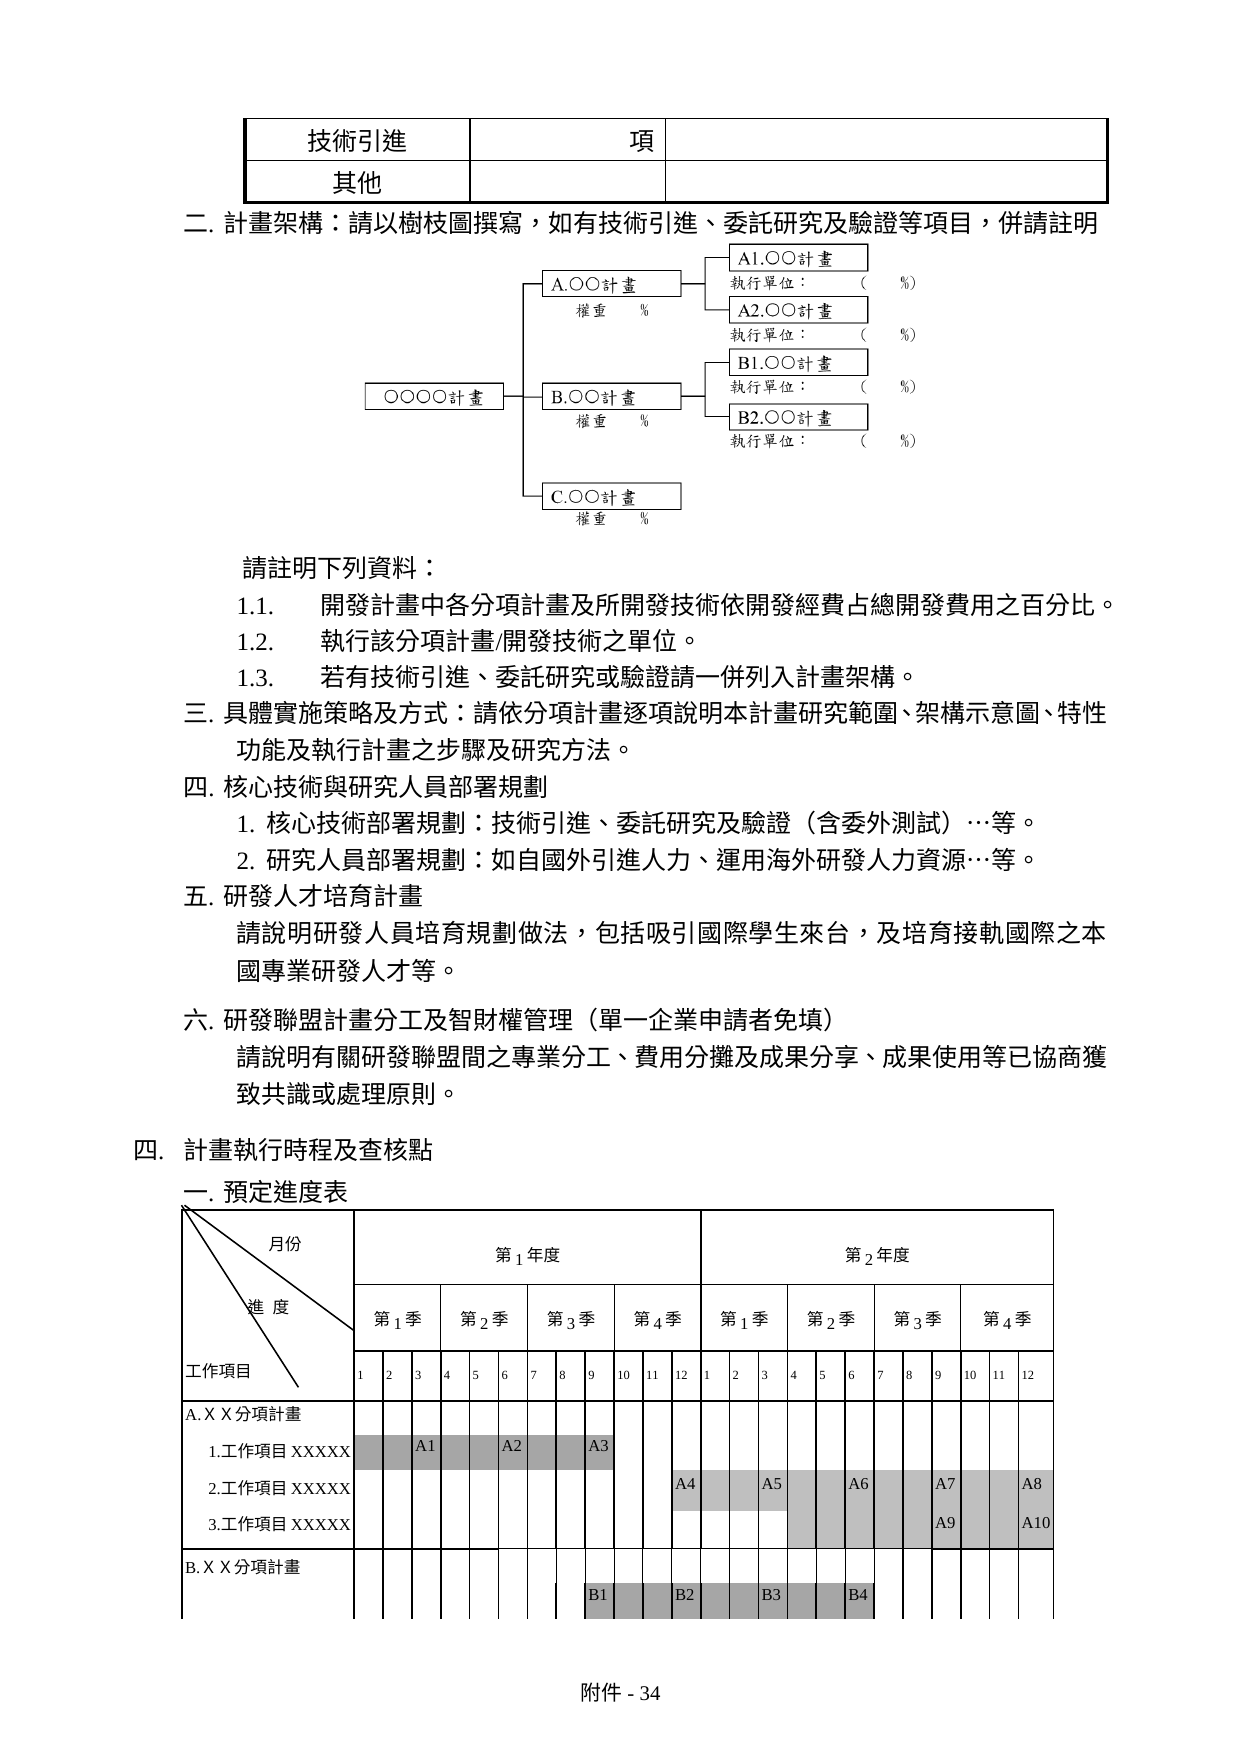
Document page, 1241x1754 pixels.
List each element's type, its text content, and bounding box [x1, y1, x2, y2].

table_cell [1019, 1550, 1053, 1583]
table_cell [442, 1435, 469, 1470]
table_cell [470, 1435, 498, 1470]
table_cell [586, 1549, 614, 1583]
table_cell 7 [875, 1352, 902, 1400]
table_cell A1 [413, 1435, 440, 1470]
table_cell [933, 1550, 960, 1583]
table_cell 第1季 [702, 1285, 787, 1350]
table_cell [499, 1549, 527, 1583]
table_header 月份 進 度 工作項目 [183, 1211, 353, 1400]
table_cell [384, 1511, 411, 1548]
table_cell [499, 1402, 527, 1435]
table_cell B4 [846, 1583, 873, 1619]
table_cell [413, 1583, 440, 1619]
table_cell [643, 1549, 671, 1583]
table_cell [846, 1549, 874, 1583]
table_cell 8 [557, 1352, 584, 1400]
list 研發人才培育計畫 [183, 876, 1107, 913]
table_cell [817, 1511, 844, 1548]
table_cell [673, 1435, 700, 1470]
table_cell [470, 1402, 498, 1435]
table_cell [355, 1583, 382, 1619]
table_cell 技術引進 [247, 119, 469, 159]
table_cell [846, 1435, 873, 1470]
table_cell [557, 1511, 584, 1548]
table_cell [442, 1583, 469, 1619]
table_cell [933, 1583, 960, 1619]
table_cell 其他 [247, 161, 469, 201]
table_cell B1 [586, 1583, 613, 1619]
table_cell 6 [499, 1352, 527, 1400]
list 預定進度表 [183, 1173, 1107, 1209]
table_cell [730, 1549, 758, 1583]
text 請說明有關研發聯盟間之專業分工、費用分攤及成果分享、成果使用等已協商獲致共識或處理原則。 [236, 1036, 1107, 1111]
list 核心技術與研究人員部署規劃 [183, 766, 1107, 804]
table_cell 項 [471, 119, 665, 159]
table_cell [644, 1511, 671, 1548]
table_cell [384, 1402, 411, 1435]
table_cell [615, 1435, 642, 1470]
table_cell [962, 1511, 989, 1548]
table_cell 第2季 [441, 1285, 527, 1350]
table_cell [355, 1402, 382, 1435]
list 計畫架構：請以樹枝圖撰寫，如有技術引進、委託研究及驗證等項目，併請註明 [183, 204, 1107, 240]
table_cell [962, 1402, 989, 1435]
text 請說明研發人員培育規劃做法，包括吸引國際學生來台，及培育接軌國際之本國專業研發人才等。 [236, 913, 1107, 988]
table_cell [933, 1402, 960, 1435]
table_cell [702, 1583, 729, 1619]
table_cell [990, 1402, 1018, 1435]
table_cell 4 [788, 1352, 815, 1400]
table_cell [817, 1583, 844, 1619]
table_cell [702, 1470, 729, 1511]
table_cell [962, 1550, 989, 1583]
table_cell [846, 1511, 873, 1548]
table_cell [904, 1583, 931, 1619]
list 具體實施策略及方式：請依分項計畫逐項說明本計畫研究範圍、架構示意圖、特性、功能及執行計畫之步驟及研究方法。 [183, 694, 1107, 766]
table_cell [557, 1470, 584, 1511]
table_cell 1 [355, 1352, 382, 1400]
table_cell B.ＸＸ分項計畫 1.工作項目XXXXX 2.工作項目XXXXX [183, 1550, 353, 1619]
table_cell [904, 1549, 931, 1583]
table_cell [875, 1402, 902, 1435]
table_cell [615, 1511, 642, 1548]
table_cell [528, 1511, 555, 1548]
table_cell 7 [528, 1352, 555, 1400]
table_cell A3 [586, 1435, 613, 1470]
table_cell 5 [470, 1352, 498, 1400]
table_cell [759, 1511, 787, 1548]
table_cell [355, 1470, 382, 1511]
table_cell [586, 1470, 613, 1511]
table_cell [673, 1402, 700, 1435]
table_cell [730, 1583, 758, 1619]
table_cell 11 [990, 1352, 1018, 1400]
table_cell 3 [413, 1352, 440, 1400]
table_cell [730, 1402, 758, 1435]
table_cell 8 [904, 1352, 931, 1400]
table_cell [846, 1402, 873, 1435]
table_cell [666, 119, 1106, 159]
table_cell [875, 1583, 902, 1619]
table_cell A.ＸＸ分項計畫 1.工作項目XXXXX 2.工作項目XXXXX [183, 1402, 353, 1511]
table_cell [904, 1511, 931, 1548]
table_cell [759, 1435, 787, 1470]
table_cell [615, 1583, 642, 1619]
picture [364, 240, 926, 537]
table_cell 12 [673, 1352, 700, 1400]
table_cell [673, 1511, 700, 1548]
table_cell [586, 1402, 613, 1435]
table_cell [788, 1435, 815, 1470]
table_cell 2 [730, 1352, 758, 1400]
table_header 第1年度 [355, 1211, 700, 1284]
table_cell [1019, 1435, 1053, 1470]
table_cell [499, 1470, 527, 1511]
table_cell [644, 1583, 671, 1619]
table_cell A8 [1019, 1470, 1053, 1511]
list 執行該分項計畫/開發技術之單位。 [236, 621, 1107, 658]
table_cell A9 [933, 1511, 960, 1548]
table_cell [702, 1435, 729, 1470]
table_cell [384, 1583, 411, 1619]
table_cell [471, 161, 665, 201]
text 請註明下列資料： [242, 549, 1107, 585]
table_cell [615, 1402, 642, 1435]
table_cell 10 [962, 1352, 989, 1400]
table_cell A6 [846, 1470, 873, 1511]
table_cell [557, 1549, 585, 1583]
table_cell [933, 1435, 960, 1470]
table_cell A2 [499, 1435, 527, 1470]
list 開發計畫中各分項計畫及所開發技術依開發經費占總開發費用之百分比。 [236, 585, 1107, 621]
table_cell [586, 1511, 613, 1548]
table_cell [990, 1435, 1018, 1470]
table_cell [875, 1549, 902, 1583]
table_cell [615, 1549, 642, 1583]
table_cell [817, 1549, 845, 1583]
table_cell [817, 1402, 844, 1435]
table_cell [528, 1549, 556, 1583]
table_cell B2 [673, 1583, 700, 1619]
table_cell [962, 1470, 989, 1511]
table_cell [644, 1470, 671, 1511]
table_cell [666, 161, 1106, 201]
table_cell [470, 1583, 498, 1619]
table_cell [730, 1470, 758, 1511]
table_cell 3 [759, 1352, 787, 1400]
table_cell [384, 1470, 411, 1511]
table_cell 9 [586, 1352, 613, 1400]
table_cell 1 [702, 1352, 729, 1400]
table_cell 第2季 [788, 1285, 874, 1350]
table_cell [788, 1583, 815, 1619]
table_header 第2年度 [702, 1211, 1053, 1284]
table_cell [644, 1435, 671, 1470]
table_cell A4 [673, 1470, 700, 1511]
list 核心技術部署規劃：技術引進、委託研究及驗證（含委外測試）…等。 [236, 804, 1107, 840]
table_cell [962, 1435, 989, 1470]
table_cell [759, 1549, 787, 1583]
table_cell [442, 1550, 469, 1583]
table_cell [1019, 1583, 1053, 1619]
table_cell [355, 1511, 382, 1548]
table_cell [875, 1511, 902, 1548]
table_cell 10 [615, 1352, 642, 1400]
table_cell [557, 1435, 584, 1470]
table_cell 第1季 [355, 1285, 440, 1350]
table_cell 6 [846, 1352, 873, 1400]
table_cell [990, 1583, 1018, 1619]
table_cell [615, 1470, 642, 1511]
table_cell [730, 1435, 758, 1470]
table_cell [644, 1402, 671, 1435]
table_cell 第3季 [528, 1285, 614, 1350]
table_cell A7 [933, 1470, 960, 1511]
table_cell [875, 1470, 902, 1511]
table_cell [817, 1435, 844, 1470]
table_cell [413, 1470, 440, 1511]
table_cell [904, 1470, 931, 1511]
table_cell [730, 1511, 758, 1548]
table_cell [702, 1402, 729, 1435]
table_cell [384, 1435, 411, 1470]
table_cell [788, 1402, 815, 1435]
table_cell [528, 1583, 555, 1619]
table_cell [557, 1583, 584, 1619]
table_cell [990, 1470, 1018, 1511]
table_cell [499, 1511, 527, 1548]
table_cell B3 [759, 1583, 787, 1619]
table_cell 第4季 [615, 1285, 700, 1350]
table_cell [470, 1470, 498, 1511]
table_cell [413, 1511, 440, 1548]
table_cell 3.工作項目XXXXX [183, 1511, 353, 1548]
table_cell [701, 1549, 729, 1583]
table_cell [1019, 1402, 1053, 1435]
table_cell [904, 1435, 931, 1470]
table_cell [384, 1550, 411, 1583]
table_cell [962, 1583, 989, 1619]
table_cell [355, 1435, 382, 1470]
list 計畫執行時程及查核點 [133, 1130, 1107, 1166]
table_cell 2 [384, 1352, 411, 1400]
table_cell [788, 1511, 815, 1548]
table_cell [759, 1402, 787, 1435]
table_cell [499, 1583, 527, 1619]
table_cell 第3季 [875, 1285, 960, 1350]
table_cell 9 [933, 1352, 960, 1400]
table_cell 12 [1019, 1352, 1053, 1400]
table_cell [702, 1511, 729, 1548]
table_cell [470, 1550, 498, 1583]
table_cell [442, 1402, 469, 1435]
table_cell [413, 1550, 440, 1583]
table_cell [528, 1470, 555, 1511]
table_cell [355, 1550, 382, 1583]
table_cell [470, 1511, 498, 1548]
table_cell [875, 1435, 902, 1470]
table_cell [990, 1550, 1018, 1583]
table_cell [990, 1511, 1018, 1548]
list 研發聯盟計畫分工及智財權管理（單一企業申請者免填） [183, 1000, 1107, 1036]
table_cell [672, 1549, 700, 1583]
list 研究人員部署規劃：如自國外引進人力、運用海外研發人力資源…等。 [236, 840, 1107, 876]
table_cell [904, 1402, 931, 1435]
table_cell [788, 1470, 815, 1511]
table_cell [413, 1402, 440, 1435]
table_cell 4 [442, 1352, 469, 1400]
table_cell 11 [644, 1352, 671, 1400]
table_cell [788, 1549, 816, 1583]
table_cell [817, 1470, 844, 1511]
list 若有技術引進、委託研究或驗證請一併列入計畫架構。 [236, 658, 1107, 694]
table_cell A10 [1019, 1511, 1053, 1548]
table_cell 5 [817, 1352, 844, 1400]
table_cell [528, 1402, 555, 1435]
table_cell A5 [759, 1470, 787, 1511]
table_cell [442, 1470, 469, 1511]
table_cell 第4季 [961, 1285, 1053, 1350]
table_cell [528, 1435, 555, 1470]
table_cell [442, 1511, 469, 1548]
table_cell [557, 1402, 584, 1435]
